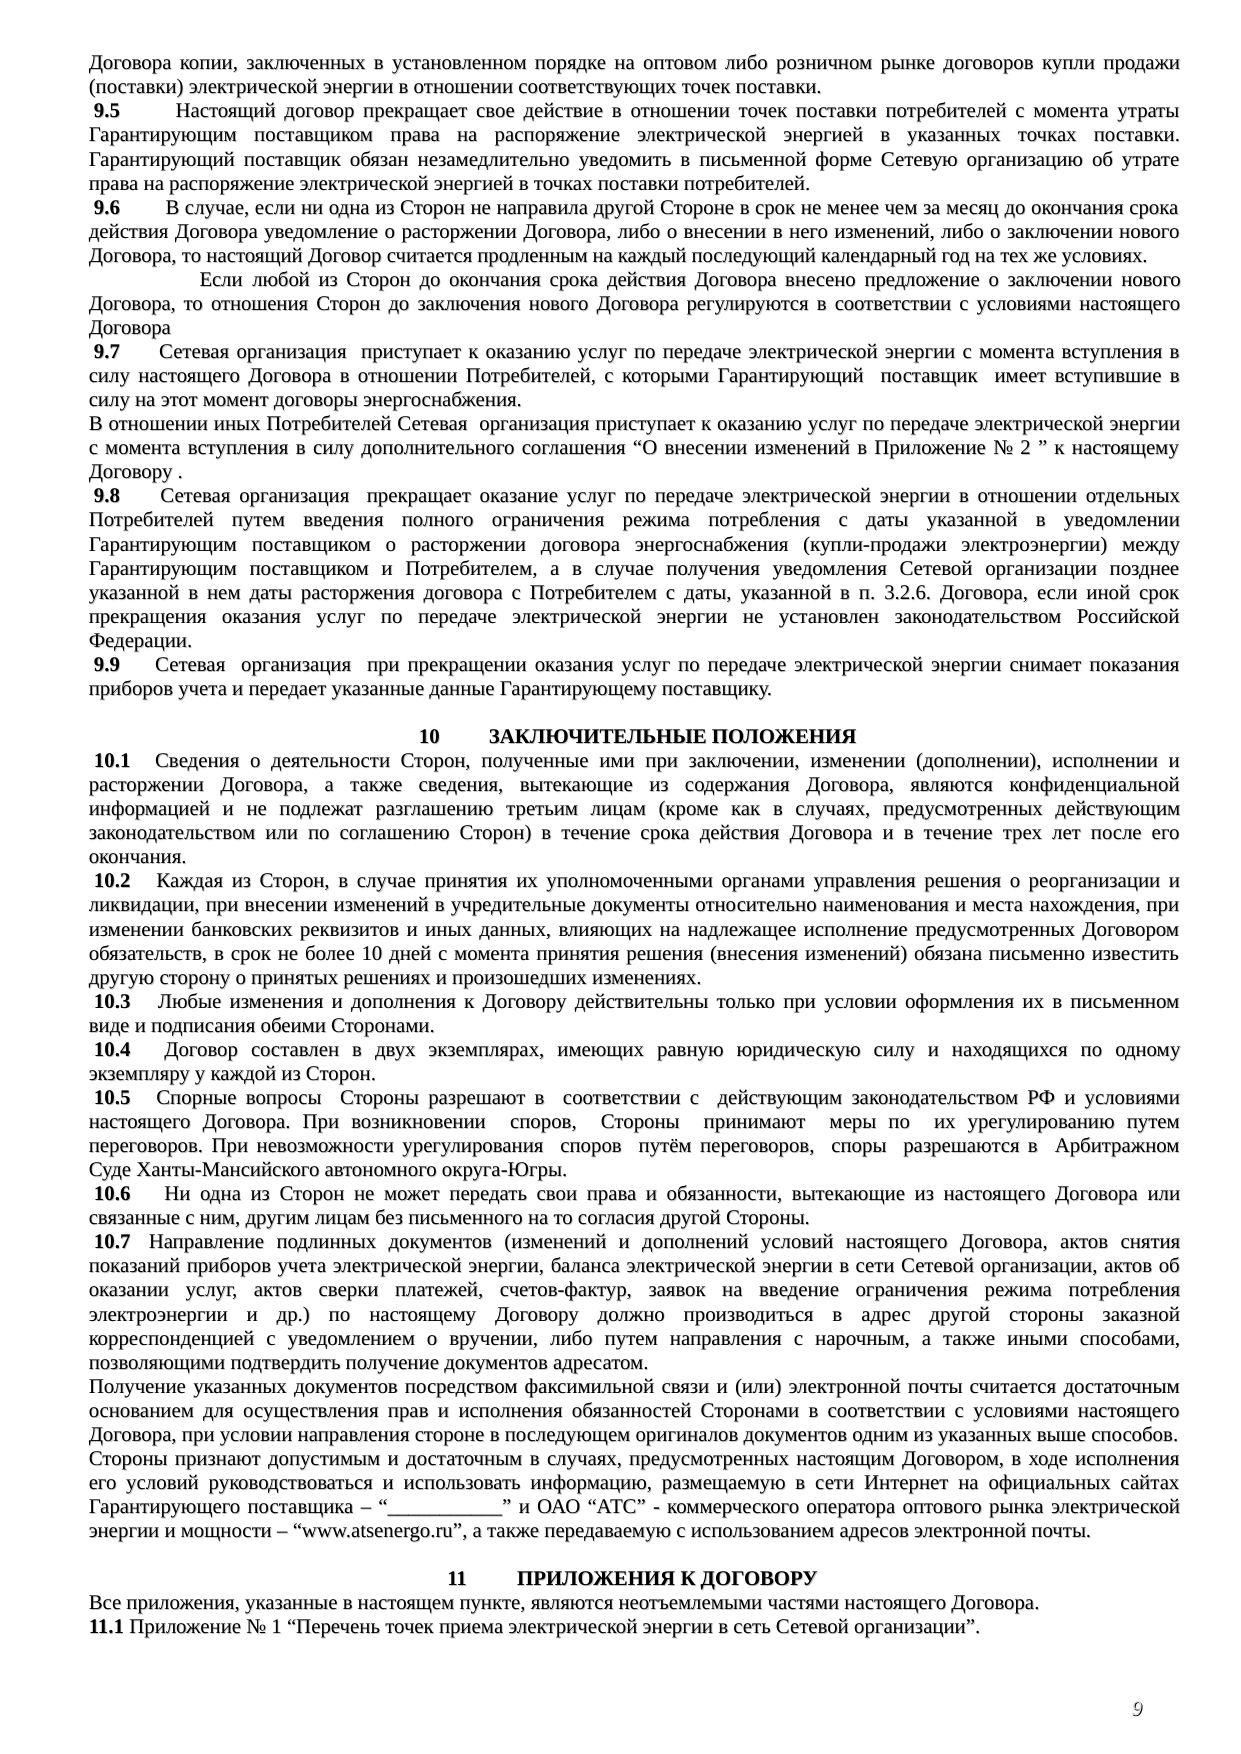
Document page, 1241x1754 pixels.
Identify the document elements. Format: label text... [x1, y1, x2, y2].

list Договора копии, заключенных в установленном порядке на оптовом либо розничном рынке договоров купли продажи (поставки) электрической энергии в отношении соответствующих точек поставки. [88, 50, 1181, 98]
list ПРИЛОЖЕНИЯ К ДОГОВОРУ [88, 1566, 1181, 1590]
list Настоящий договор прекращает свое действие в отношении точек поставки потребителей с момента утраты Гарантирующим поставщиком права на распоряжение электрической энергией в указанных точках поставки. Гарантирующий поставщик обязан незамедлительно уведомить в письменной форме Сетевую организацию об утрате права на распоряжение электрической энергией в точках поставки потребителей. [88, 98, 1181, 194]
list Спорные вопросы Стороны разрешают в соответствии с действующим законодательством РФ и условиями настоящего Договора. При возникновении споров, Стороны принимают меры по их урегулированию путем переговоров. При невозможности урегулирования споров путём переговоров, споры разрешаются в Арбитражном Суде Ханты-Мансийского автономного округа-Югры. [88, 1085, 1181, 1181]
list Сетевая организация при прекращении оказания услуг по передаче электрической энергии снимает показания приборов учета и передает указанные данные Гарантирующему поставщику. [88, 652, 1181, 700]
text Все приложения, указанные в настоящем пункте, являются неотъемлемыми частями настоящего Договора. [88, 1590, 1181, 1614]
list Если любой из Сторон до окончания срока действия Договора внесено предложение о заключении нового Договора, то отношения Сторон до заключения нового Договора регулируются в соответствии с условиями настоящего Договора [88, 267, 1181, 339]
list Каждая из Сторон, в случае принятия их уполномоченными органами управления решения о реорганизации и ликвидации, при внесении изменений в учредительные документы относительно наименования и места нахождения, при изменении банковских реквизитов и иных данных, влияющих на надлежащее исполнение предусмотренных Договором обязательств, в срок не более 10 дней с момента принятия решения (внесения изменений) обязана письменно известить другую сторону о принятых решениях и произошедших изменениях. [88, 868, 1181, 989]
text 11.1 Приложение № 1 “Перечень точек приема электрической энергии в сеть Сетевой организации”. [88, 1614, 1181, 1638]
list Направление подлинных документов (изменений и дополнений условий настоящего Договора, актов снятия показаний приборов учета электрической энергии, баланса электрической энергии в сети Сетевой организации, актов об оказании услуг, актов сверки платежей, счетов-фактур, заявок на введение ограничения режима потребления электроэнергии и др.) по настоящему Договору должно производиться в адрес другой стороны заказной корреспонденцией с уведомлением о вручении, либо путем направления с нарочным, а также иными способами, позволяющими подтвердить получение документов адресатом. [88, 1229, 1181, 1374]
list Сетевая организация прекращает оказание услуг по передаче электрической энергии в отношении отдельных Потребителей путем введения полного ограничения режима потребления с даты указанной в уведомлении Гарантирующим поставщиком о расторжении договора энергоснабжения (купли-продажи электроэнергии) между Гарантирующим поставщиком и Потребителем, а в случае получения уведомления Сетевой организации позднее указанной в нем даты расторжения договора с Потребителем с даты, указанной в п. 3.2.6. Договора, если иной срок прекращения оказания услуг по передаче электрической энергии не установлен законодательством Российской Федерации. [88, 483, 1181, 652]
list Сетевая организация приступает к оказанию услуг по передаче электрической энергии с момента вступления в силу настоящего Договора в отношении Потребителей, с которыми Гарантирующий поставщик имеет вступившие в силу на этот момент договоры энергоснабжения. [88, 339, 1181, 411]
text Стороны признают допустимым и достаточным в случаях, предусмотренных настоящим Договором, в ходе исполнения его условий руководствоваться и использовать информацию, размещаемую в сети Интернет на официальных сайтах Гарантирующего поставщика – “___________” и ОАО “АТС” - коммерческого оператора оптового рынка электрической энергии и мощности – “www.atsenergo.ru”, а также передаваемую с использованием адресов электронной почты. [88, 1446, 1181, 1542]
list ЗАКЛЮЧИТЕЛЬНЫЕ ПОЛОЖЕНИЯ [88, 724, 1181, 748]
text Получение указанных документов посредством факсимильной связи и (или) электронной почты считается достаточным основанием для осуществления прав и исполнения обязанностей Сторонами в соответствии с условиями настоящего Договора, при условии направления стороне в последующем оригиналов документов одним из указанных выше способов. [88, 1374, 1181, 1446]
list В случае, если ни одна из Сторон не направила другой Стороне в срок не менее чем за месяц до окончания срока действия Договора уведомление о расторжении Договора, либо о внесении в него изменений, либо о заключении нового Договора, то настоящий Договор считается продленным на каждый последующий календарный год на тех же условиях. [88, 194, 1181, 267]
list Сведения о деятельности Сторон, полученные ими при заключении, изменении (дополнении), исполнении и расторжении Договора, а также сведения, вытекающие из содержания Договора, являются конфиденциальной информацией и не подлежат разглашению третьим лицам (кроме как в случаях, предусмотренных действующим законодательством или по соглашению Сторон) в течение срока действия Договора и в течение трех лет после его окончания. [88, 748, 1181, 868]
text В отношении иных Потребителей Сетевая организация приступает к оказанию услуг по передаче электрической энергии с момента вступления в силу дополнительного соглашения “О внесении изменений в Приложение № 2 ” к настоящему Договору . [88, 411, 1181, 483]
list Любые изменения и дополнения к Договору действительны только при условии оформления их в письменном виде и подписания обеими Сторонами. [88, 989, 1181, 1037]
list Ни одна из Сторон не может передать свои права и обязанности, вытекающие из настоящего Договора или связанные с ним, другим лицам без письменного на то согласия другой Стороны. [88, 1181, 1181, 1229]
list Договор составлен в двух экземплярах, имеющих равную юридическую силу и находящихся по одному экземпляру у каждой из Сторон. [88, 1037, 1181, 1085]
